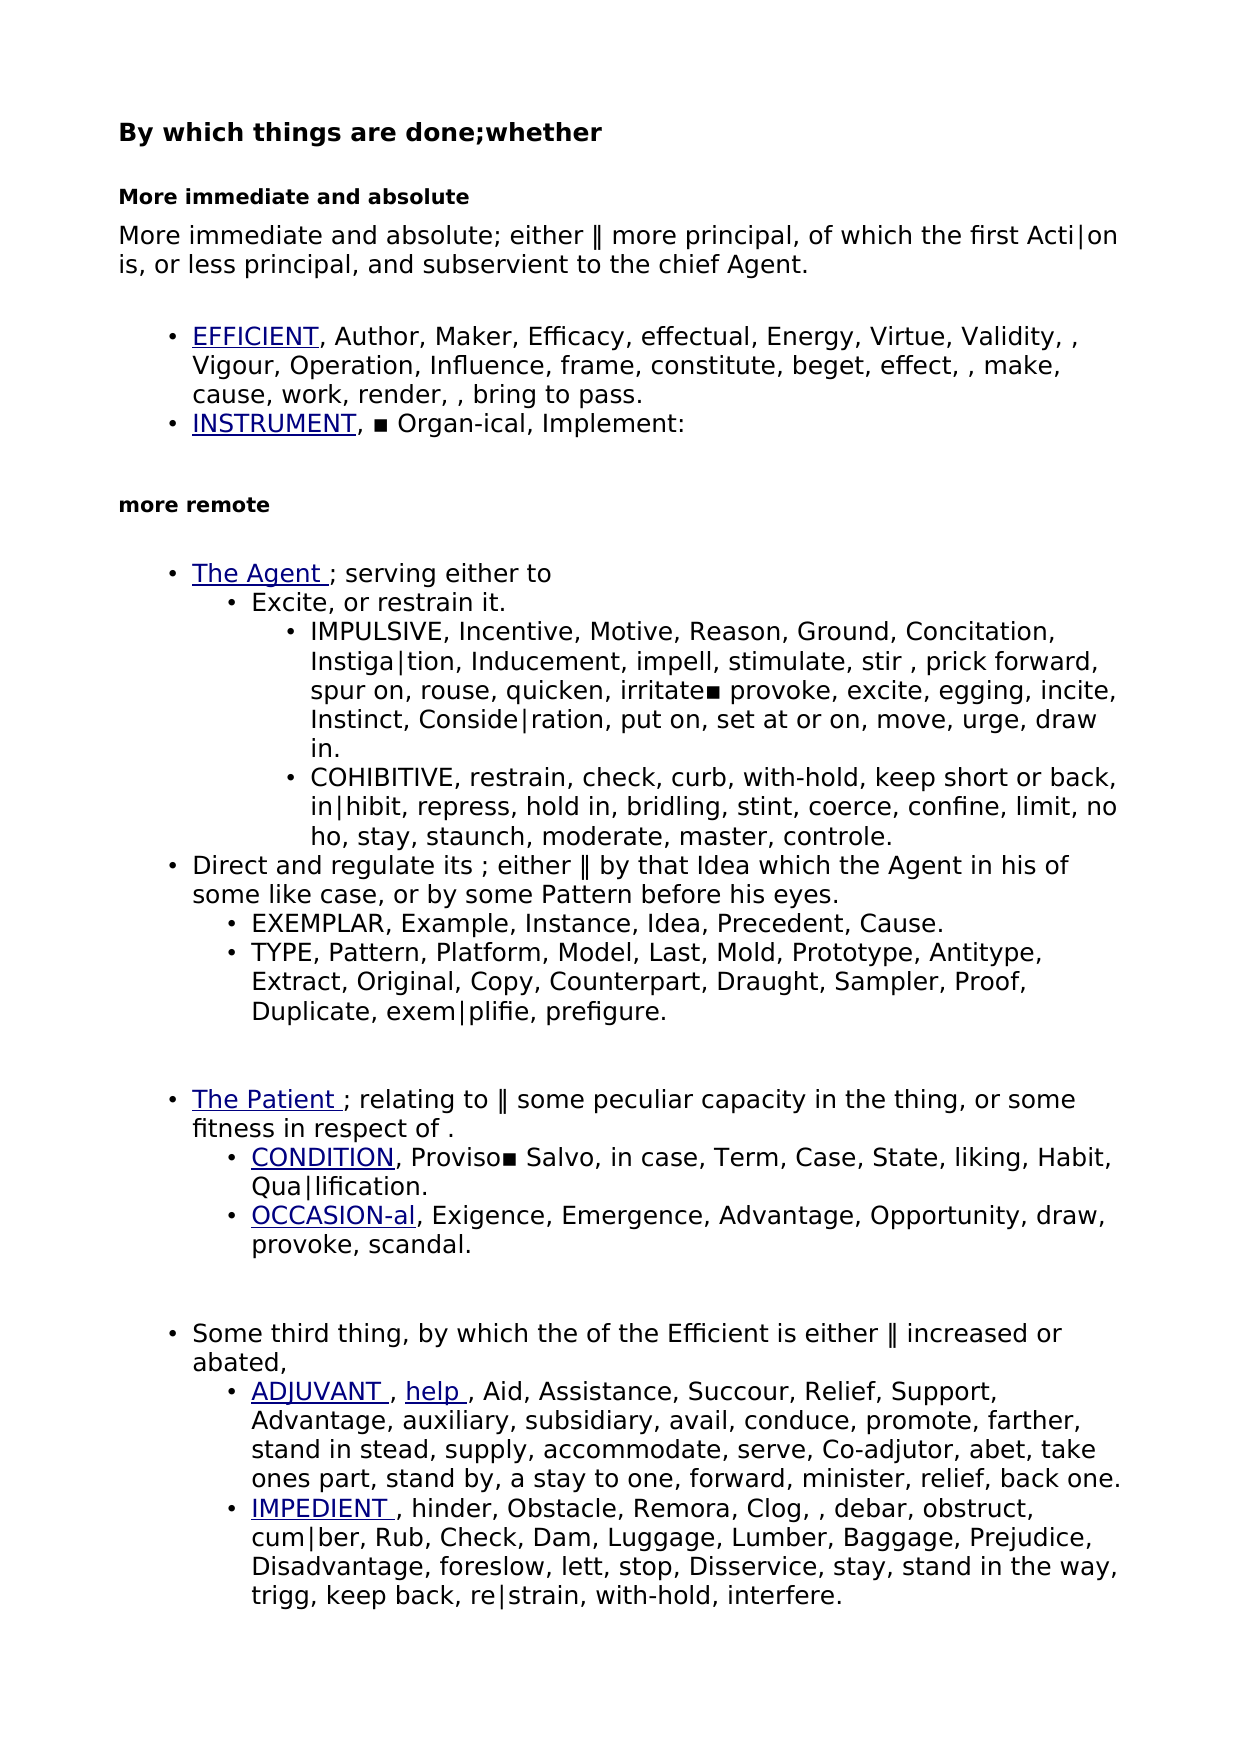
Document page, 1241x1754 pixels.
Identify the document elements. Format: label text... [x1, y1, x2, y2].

subtitle more remote [118, 493, 1122, 517]
list OCCASION-al, Exigence, Emergence, Advantage, Opportunity, draw, provoke, scandal. [236, 1202, 1122, 1260]
list COHIBITIVE, restrain, check, curb, with-hold, keep short or back, in∣hibit, repress, hold in, bridling, stint, coerce, confine, limit, no ho, stay, staunch, moderate, master, controle. [295, 763, 1122, 851]
list Direct and regulate its ; either ‖ by that Idea which the Agent in his of some like case, or by some Pattern before his eyes. [177, 851, 1122, 909]
text More immediate and absolute; either ‖ more principal, of which the first Acti∣on is, or less principal, and subservient to the chief Agent. [118, 222, 1122, 280]
list IMPULSIVE, Incentive, Motive, Reason, Ground, Concitation, Instiga∣tion, Inducement, impell, stimulate, stir , prick forward, spur on, rouse, quicken, irritate▪ provoke, excite, egging, incite, Instinct, Conside∣ration, put on, set at or on, move, urge, draw in. [295, 618, 1122, 763]
list Some third thing, by which the of the Efficient is either ‖ increased or abated, [177, 1319, 1122, 1377]
list IMPEDIENT , hinder, Obstacle, Remora, Clog, , debar, obstruct, cum∣ber, Rub, Check, Dam, Luggage, Lumber, Baggage, Prejudice, Disadvantage, foreslow, lett, stop, Disservice, stay, stand in the way, trigg, keep back, re∣strain, with-hold, interfere. [236, 1494, 1122, 1611]
list EXEMPLAR, Example, Instance, Idea, Precedent, Cause. [236, 909, 1122, 938]
list INSTRUMENT, ▪ Organ-ical, Implement: [177, 409, 1122, 438]
list ADJUVANT , help , Aid, Assistance, Succour, Relief, Support, Advantage, auxiliary, subsidiary, avail, conduce, promote, farther, stand in stead, supply, accommodate, serve, Co-adjutor, abet, take ones part, stand by, a stay to one, forward, minister, relief, back one. [236, 1377, 1122, 1494]
subtitle More immediate and absolute [118, 185, 1122, 209]
list The Patient ; relating to ‖ some peculiar capacity in the thing, or some fitness in respect of . [177, 1085, 1122, 1143]
list The Agent ; serving either to [177, 559, 1122, 588]
list EFFICIENT, Author, Maker, Efficacy, effectual, Energy, Virtue, Validity, , Vigour, Operation, Influence, frame, constitute, beget, effect, , make, cause, work, render, , bring to pass. [177, 322, 1122, 409]
subtitle By which things are done;whether [118, 118, 1122, 147]
list Excite, or restrain it. [236, 588, 1122, 618]
list CONDITION, Proviso▪ Salvo, in case, Term, Case, State, liking, Habit, Qua∣lification. [236, 1143, 1122, 1202]
list TYPE, Pattern, Platform, Model, Last, Mold, Prototype, Antitype, Extract, Original, Copy, Counterpart, Draught, Sampler, Proof, Duplicate, exem∣plifie, prefigure. [236, 938, 1122, 1026]
